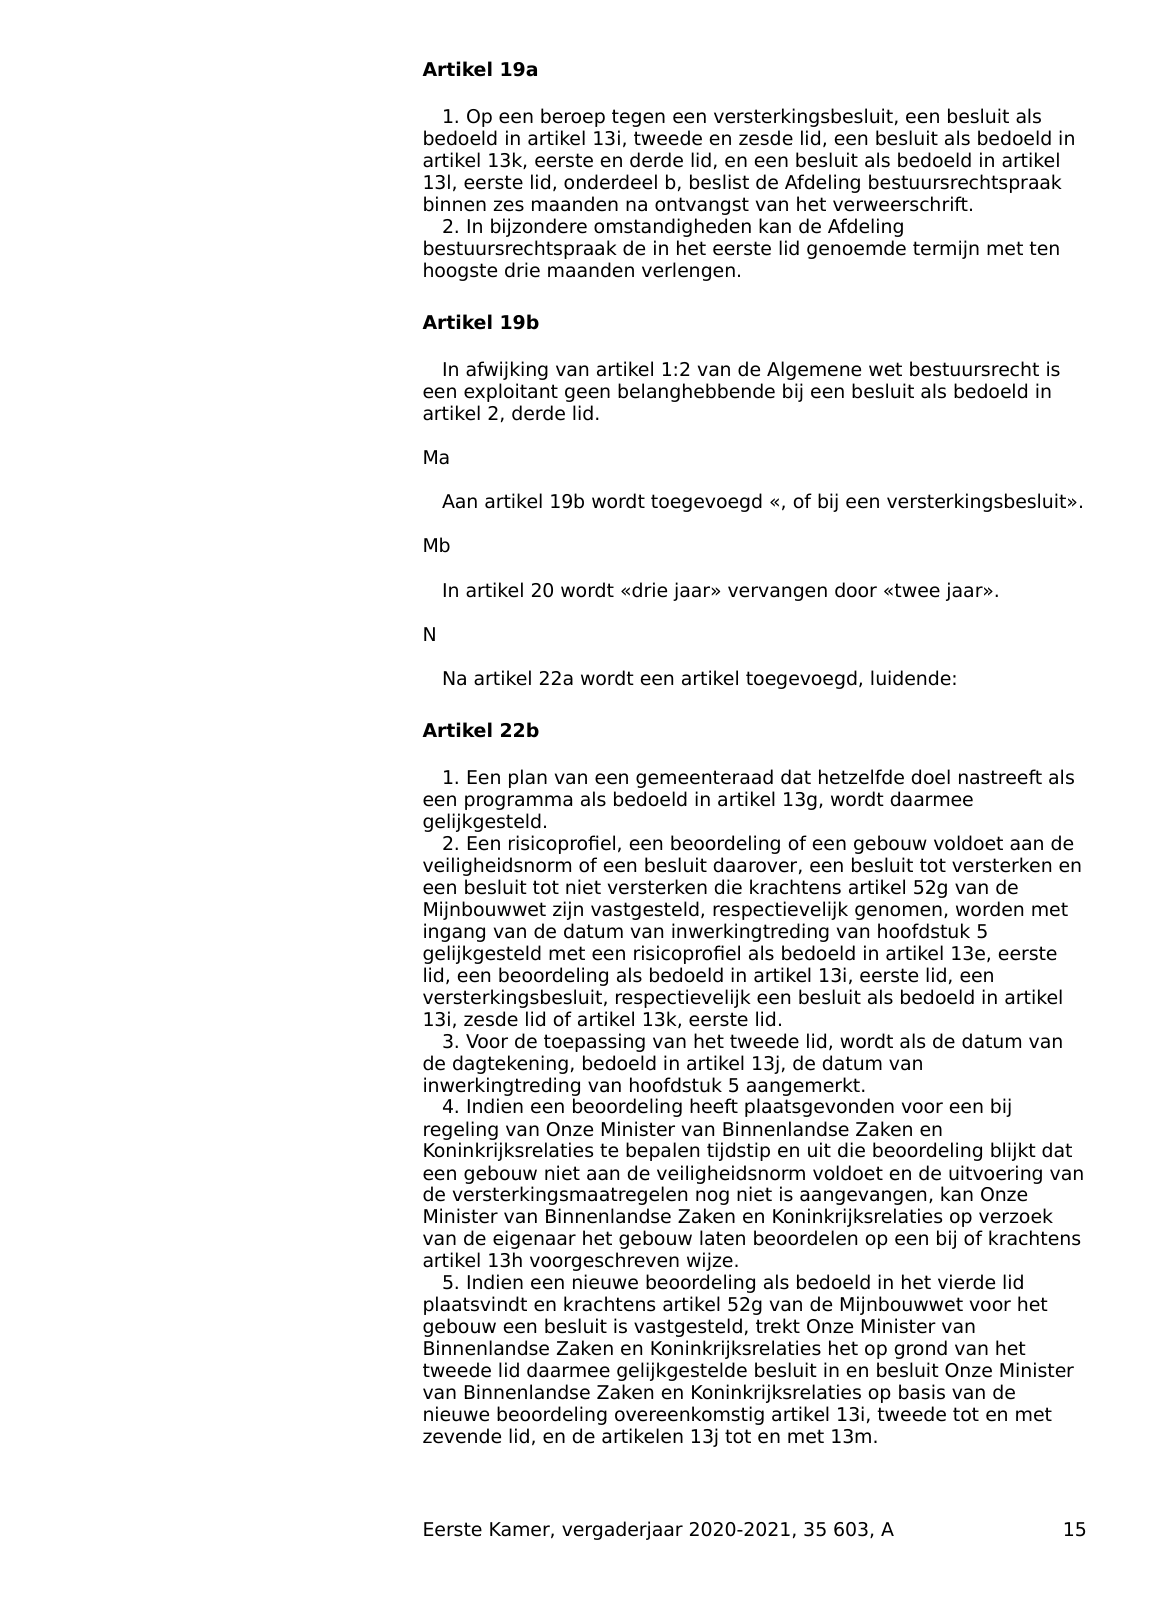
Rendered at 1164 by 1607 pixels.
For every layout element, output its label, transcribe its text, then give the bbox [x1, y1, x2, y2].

text In afwijking van artikel 1:2 van de Algemene wet bestuursrecht is een exploitant geen belanghebbende bij een besluit als bedoeld in artikel 2, derde lid. [422, 359, 1087, 425]
subtitle Artikel 22b [422, 720, 1087, 742]
text 3. Voor de toepassing van het tweede lid, wordt als de datum van de dagtekening, bedoeld in artikel 13j, de datum van inwerkingtreding van hoofdstuk 5 aangemerkt. [422, 1031, 1087, 1096]
text In artikel 20 wordt «drie jaar» vervangen door «twee jaar». [422, 579, 1087, 601]
text 1. Op een beroep tegen een versterkingsbesluit, een besluit als bedoeld in artikel 13i, tweede en zesde lid, een besluit als bedoeld in artikel 13k, eerste en derde lid, en een besluit als bedoeld in artikel 13l, eerste lid, onderdeel b, beslist de Afdeling bestuursrechtspraak binnen zes maanden na ontvangst van het verweerschrift. [422, 106, 1087, 216]
text 2. Een risicoprofiel, een beoordeling of een gebouw voldoet aan de veiligheidsnorm of een besluit daarover, een besluit tot versterken en een besluit tot niet versterken die krachtens artikel 52g van de Mijnbouwwet zijn vastgesteld, respectievelijk genomen, worden met ingang van de datum van inwerkingtreding van hoofdstuk 5 gelijkgesteld met een risicoprofiel als bedoeld in artikel 13e, eerste lid, een beoordeling als bedoeld in artikel 13i, eerste lid, een versterkingsbesluit, respectievelijk een besluit als bedoeld in artikel 13i, zesde lid of artikel 13k, eerste lid. [422, 833, 1087, 1031]
text Na artikel 22a wordt een artikel toegevoegd, luidende: [422, 668, 1087, 690]
text Aan artikel 19b wordt toegevoegd «, of bij een versterkingsbesluit». [422, 491, 1087, 513]
text 1. Een plan van een gemeenteraad dat hetzelfde doel nastreeft als een programma als bedoeld in artikel 13g, wordt daarmee gelijkgesteld. [422, 767, 1087, 833]
text 2. In bijzondere omstandigheden kan de Afdeling bestuursrechtspraak de in het eerste lid genoemde termijn met ten hoogste drie maanden verlengen. [422, 216, 1087, 282]
text Ma [422, 447, 1087, 469]
text Mb [422, 535, 1087, 557]
subtitle Artikel 19b [422, 312, 1087, 334]
subtitle Artikel 19a [422, 59, 1087, 81]
text 4. Indien een beoordeling heeft plaatsgevonden voor een bij regeling van Onze Minister van Binnenlandse Zaken en Koninkrijksrelaties te bepalen tijdstip en uit die beoordeling blijkt dat een gebouw niet aan de veiligheidsnorm voldoet en de uitvoering van de versterkingsmaatregelen nog niet is aangevangen, kan Onze Minister van Binnenlandse Zaken en Koninkrijksrelaties op verzoek van de eigenaar het gebouw laten beoordelen op een bij of krachtens artikel 13h voorgeschreven wijze. [422, 1096, 1087, 1272]
text N [422, 624, 1087, 646]
text 5. Indien een nieuwe beoordeling als bedoeld in het vierde lid plaatsvindt en krachtens artikel 52g van de Mijnbouwwet voor het gebouw een besluit is vastgesteld, trekt Onze Minister van Binnenlandse Zaken en Koninkrijksrelaties het op grond van het tweede lid daarmee gelijkgestelde besluit in en besluit Onze Minister van Binnenlandse Zaken en Koninkrijksrelaties op basis van de nieuwe beoordeling overeenkomstig artikel 13i, tweede tot en met zevende lid, en de artikelen 13j tot en met 13m. [422, 1272, 1087, 1448]
